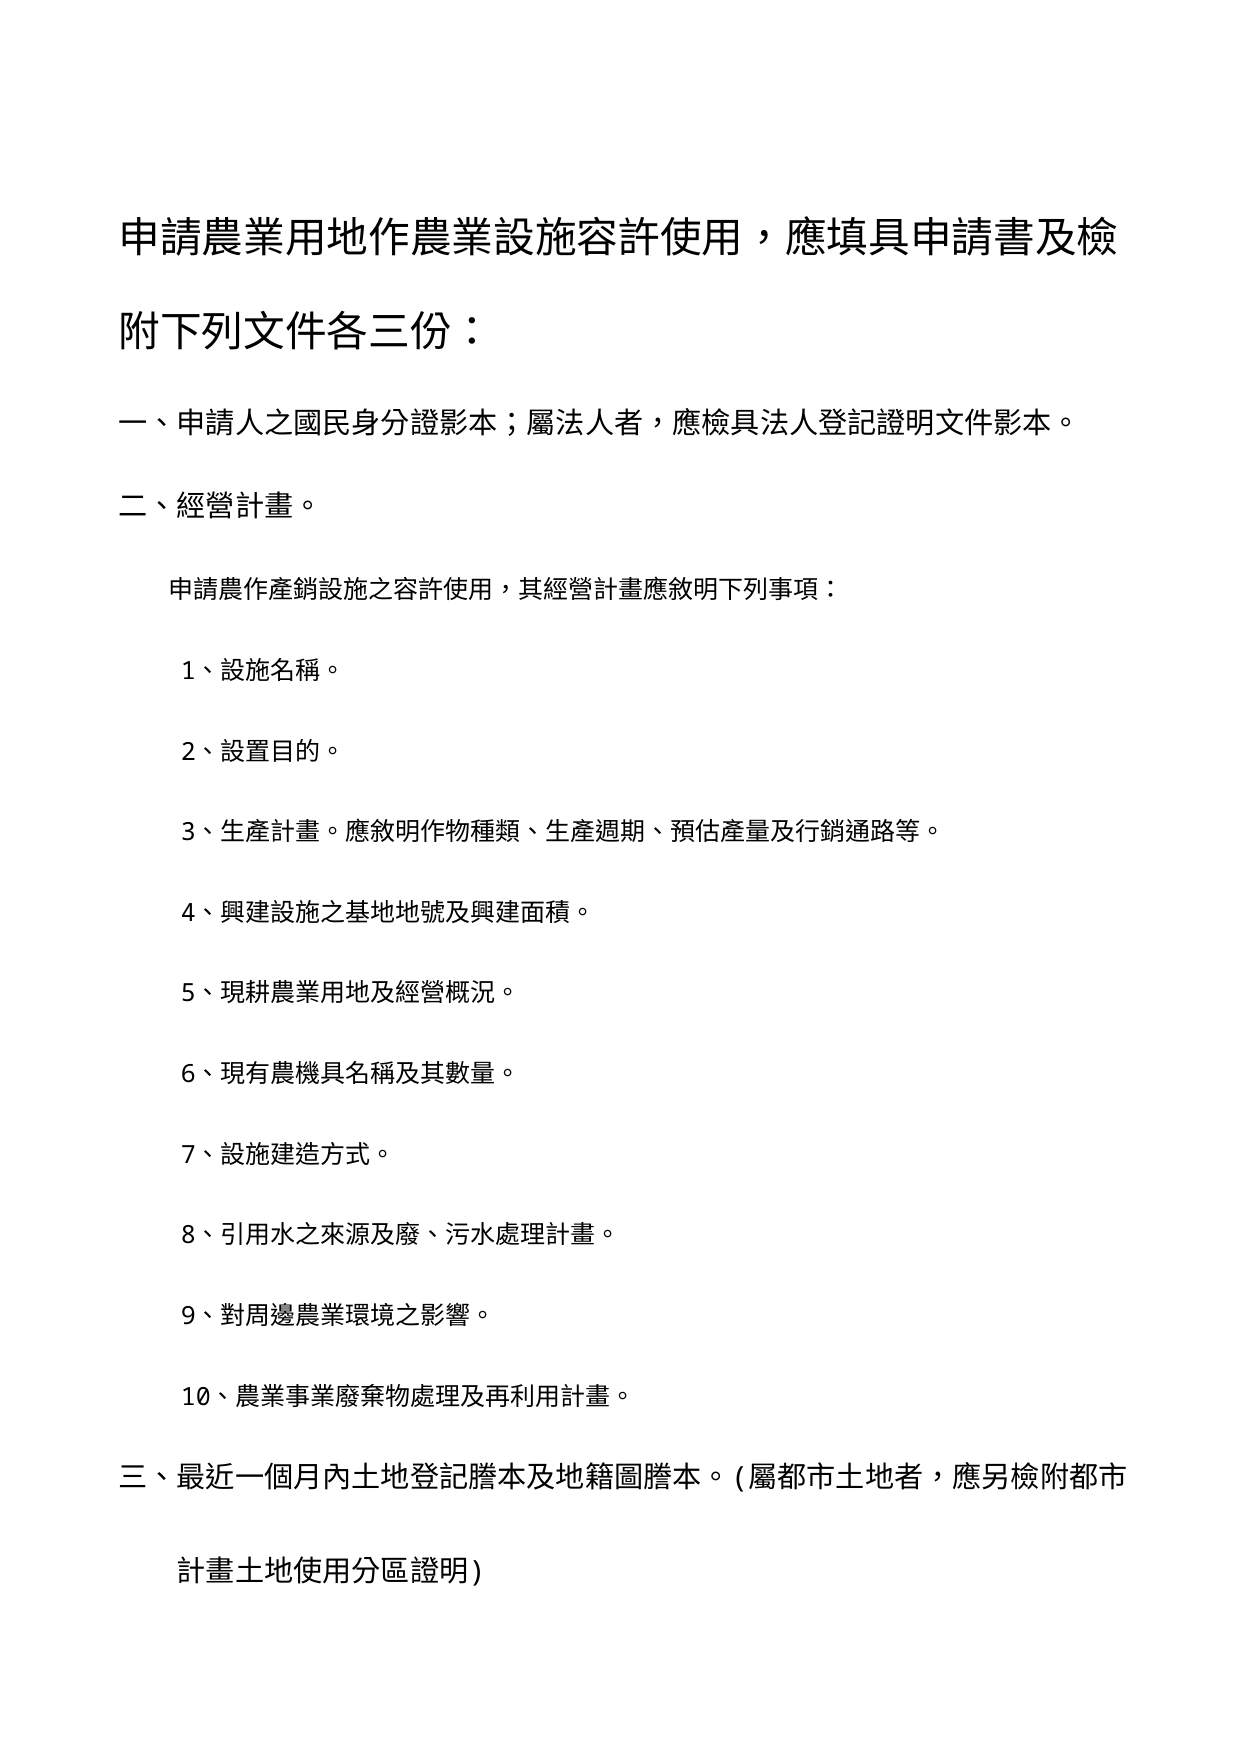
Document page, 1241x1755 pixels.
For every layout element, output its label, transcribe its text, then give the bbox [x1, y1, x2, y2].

text 申請農作產銷設施之容許使用，其經營計畫應敘明下列事項： [118, 546, 1152, 609]
text 6、現有農機具名稱及其數量。 [118, 1030, 1152, 1092]
text 二、經營計畫。 [118, 462, 1152, 525]
text 8、引用水之來源及廢、污水處理計畫。 [118, 1191, 1152, 1254]
text 9、對周邊農業環境之影響。 [118, 1272, 1152, 1334]
text 申請農業用地作農業設施容許使用，應填具申請書及檢附下列文件各三份： [118, 192, 1152, 349]
text 三、最近一個月內土地登記謄本及地籍圖謄本。(屬都市土地者，應另檢附都市計畫土地使用分區證明) [118, 1433, 1152, 1589]
text 一、申請人之國民身分證影本；屬法人者，應檢具法人登記證明文件影本。 [118, 379, 1152, 441]
text 3、生產計畫。應敘明作物種類、生產週期、預估產量及行銷通路等。 [118, 788, 1152, 851]
text 1、設施名稱。 [118, 627, 1152, 689]
text 10、農業事業廢棄物處理及再利用計畫。 [118, 1352, 1152, 1415]
text 7、設施建造方式。 [118, 1111, 1152, 1173]
text 2、設置目的。 [118, 707, 1152, 770]
text 5、現耕農業用地及經營概況。 [118, 949, 1152, 1012]
text 4、興建設施之基地地號及興建面積。 [118, 869, 1152, 931]
